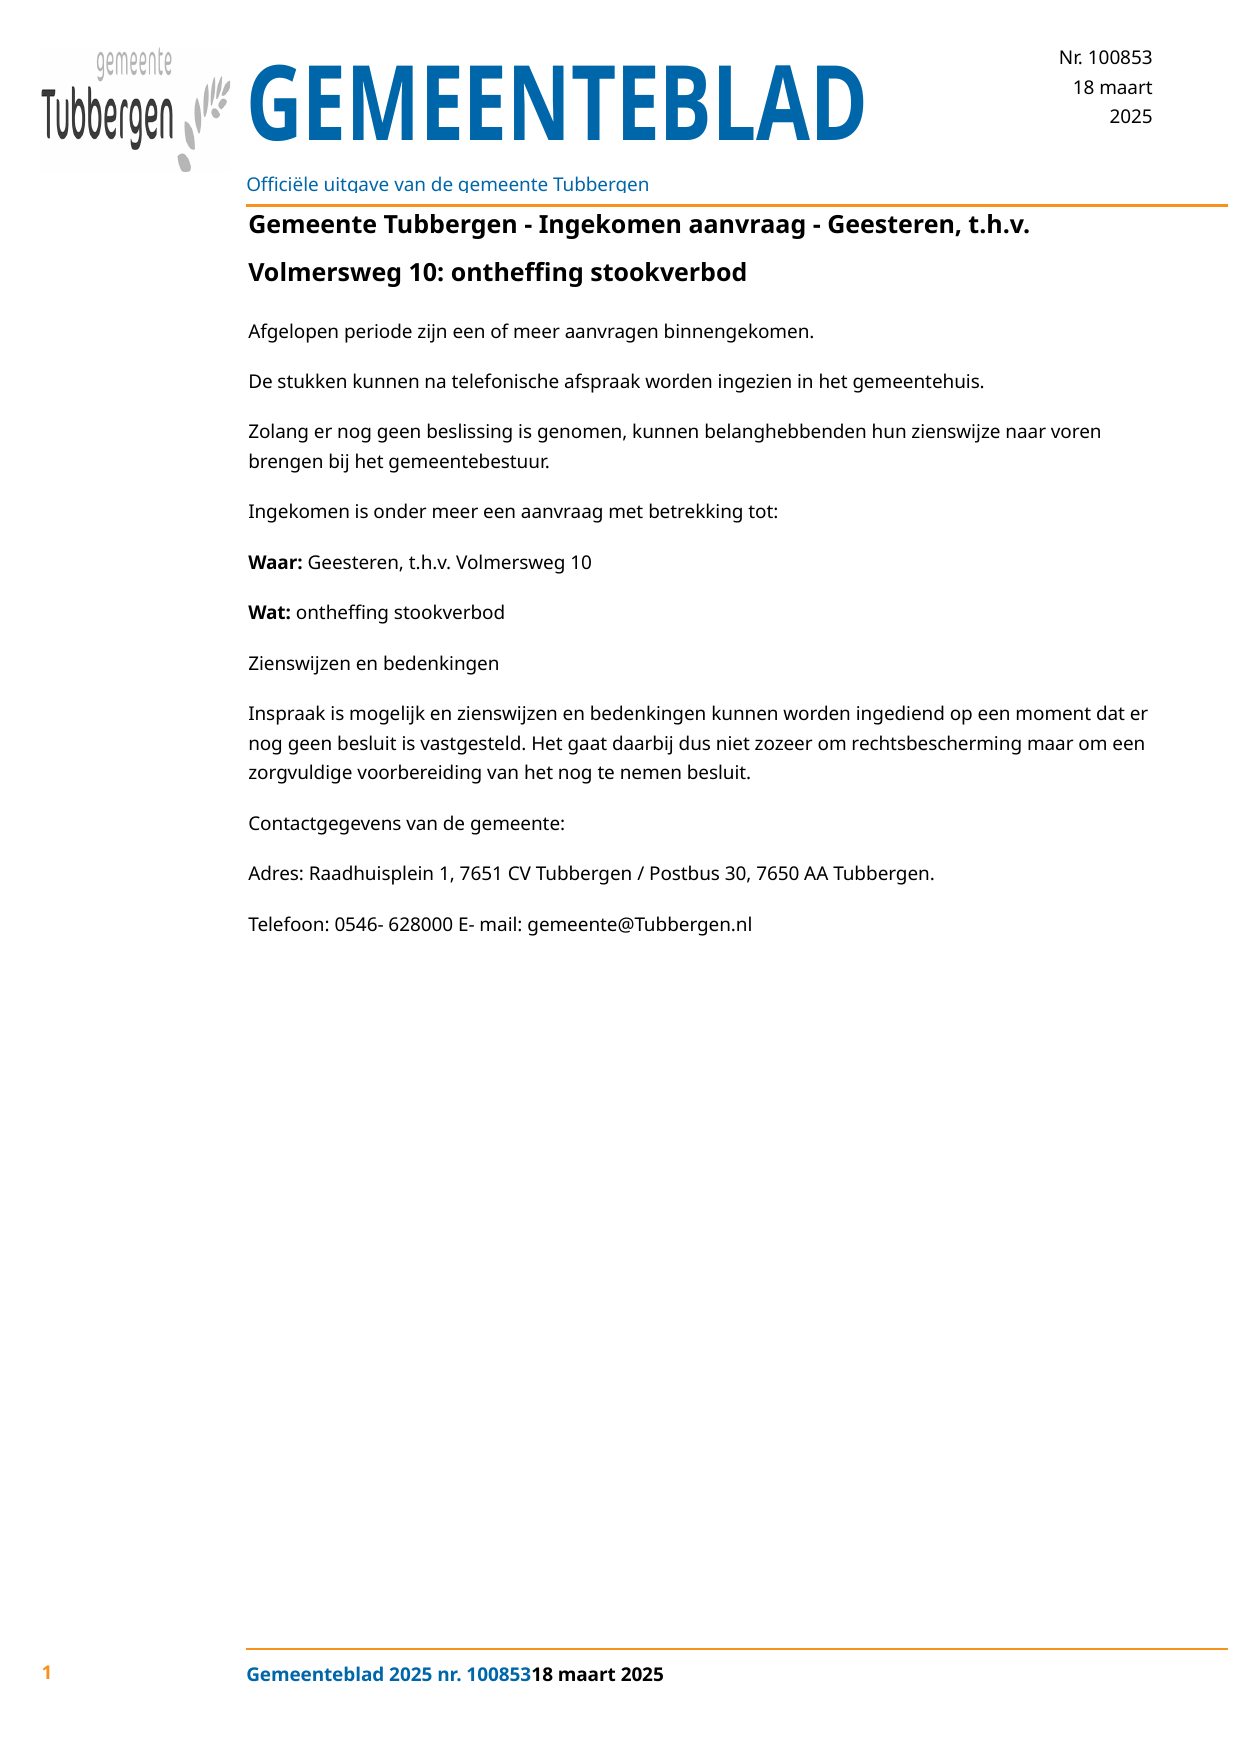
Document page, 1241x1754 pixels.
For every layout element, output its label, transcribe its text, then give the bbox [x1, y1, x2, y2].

text Contactgegevens van de gemeente: [248, 810, 1152, 836]
picture [41, 47, 231, 172]
text Waar: Geesteren, t.h.v. Volmersweg 10 [248, 549, 1152, 575]
text Gemeente Tubbergen - Ingekomen aanvraag - Geesteren, t.h.v. Volmersweg 10: ontheffing stookverbod [248, 207, 1152, 288]
text Adres: Raadhuisplein 1, 7651 CV Tubbergen / Postbus 30, 7650 AA Tubbergen. [248, 860, 1152, 886]
text De stukken kunnen na telefonische afspraak worden ingezien in het gemeentehuis. [248, 368, 1152, 394]
text Wat: ontheffing stookverbod [248, 599, 1152, 625]
text Telefoon: 0546- 628000 E- mail: gemeente@Tubbergen.nl [248, 911, 1152, 937]
text Ingekomen is onder meer een aanvraag met betrekking tot: [248, 499, 1152, 524]
text Zolang er nog geen beslissing is genomen, kunnen belanghebbenden hun zienswijze naar voren brengen bij het gemeentebestuur. [248, 419, 1152, 474]
text Afgelopen periode zijn een of meer aanvragen binnengekomen. [248, 318, 1152, 344]
text Zienswijzen en bedenkingen [248, 650, 1152, 676]
text Inspraak is mogelijk en zienswijzen en bedenkingen kunnen worden ingediend op een moment dat er nog geen besluit is vastgesteld. Het gaat daarbij dus niet zozeer om rechtsbescherming maar om een zorgvuldige voorbereiding van het nog te nemen besluit. [248, 700, 1152, 785]
